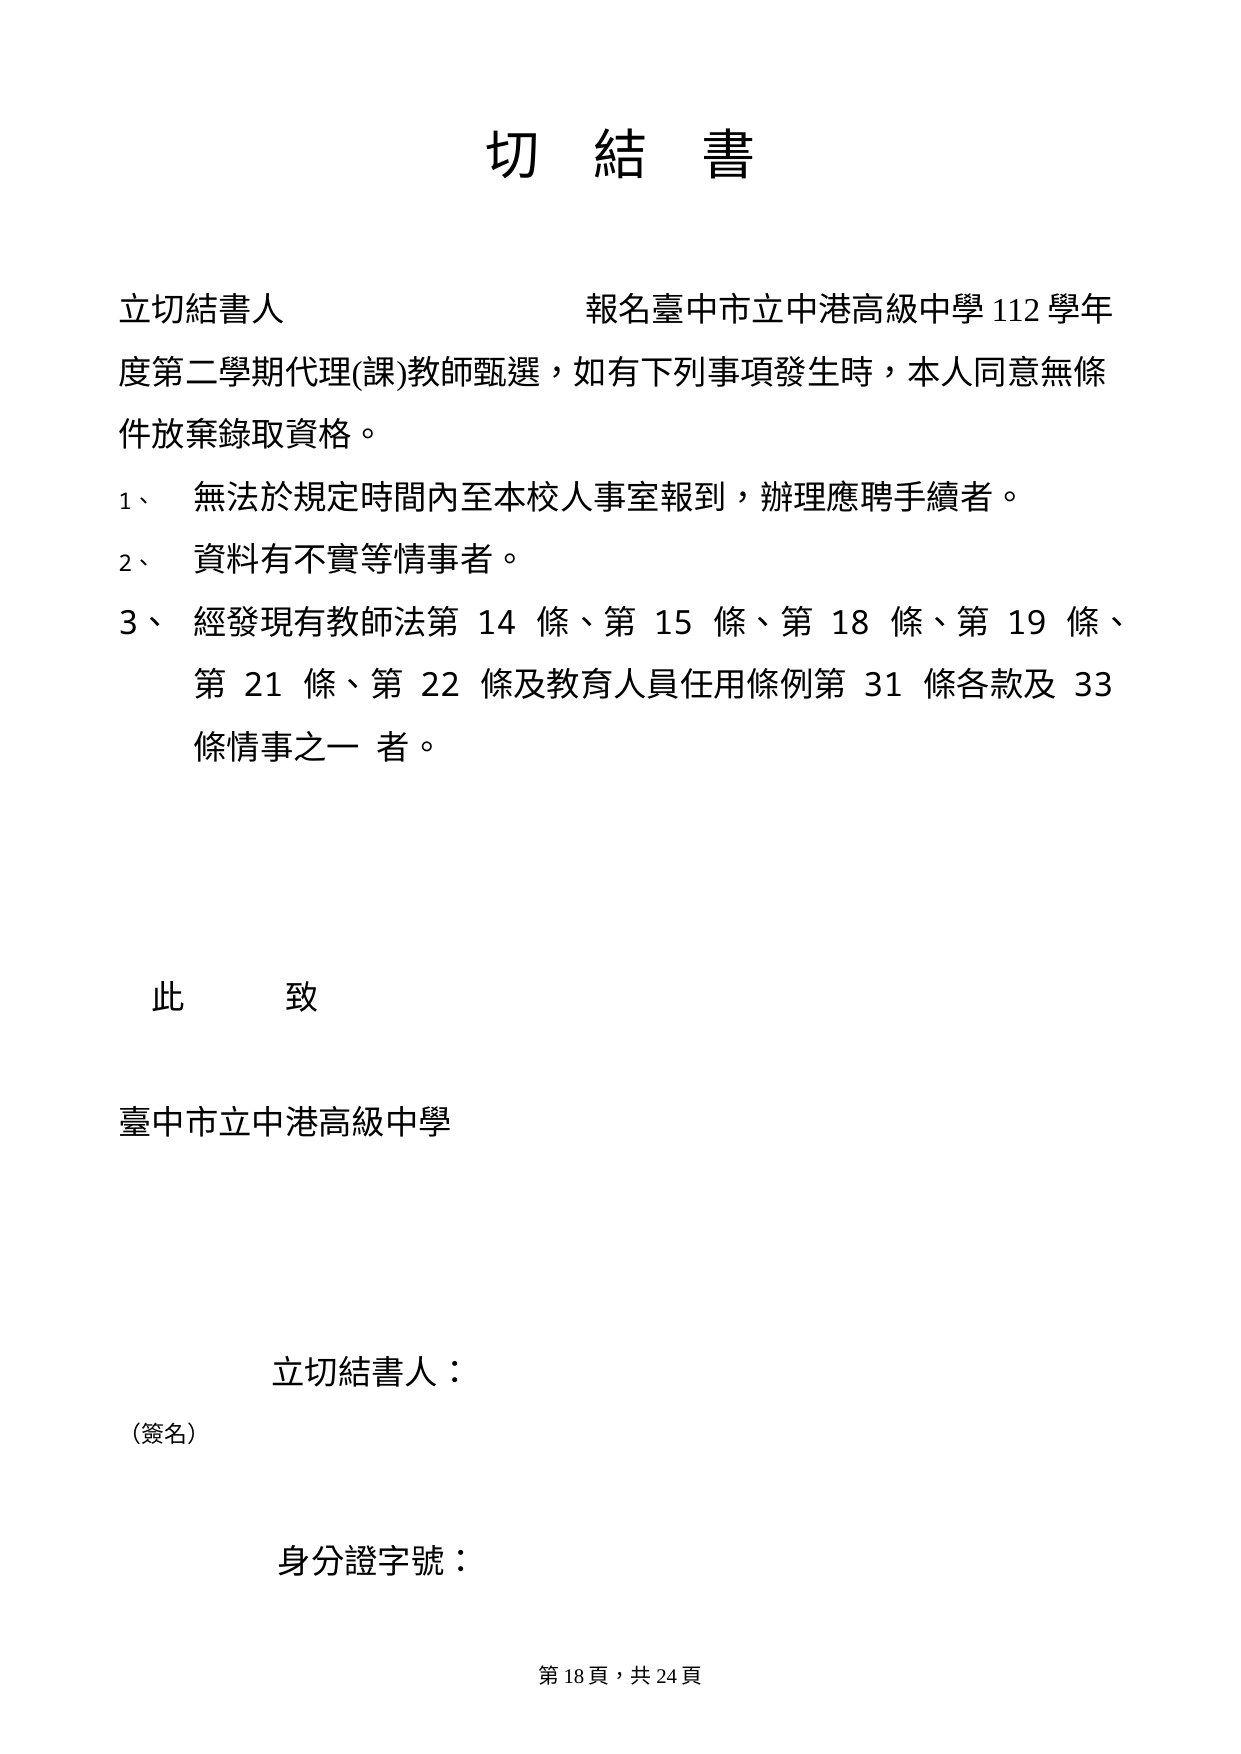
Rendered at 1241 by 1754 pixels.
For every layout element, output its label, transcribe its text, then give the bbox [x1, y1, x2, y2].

text 此 致 [118, 953, 1122, 1016]
text 立切結書人 報名臺中市立中港高級中學112學年度第二學期代理(課)教師甄選，如有下列事項發生時，本人同意無條件放棄錄取資格。 [118, 266, 1122, 453]
text 臺中市立中港高級中學 [118, 1078, 1122, 1141]
list 無法於規定時間內至本校人事室報到，辦理應聘手續者。 [118, 453, 1122, 516]
list 資料有不實等情事者。 [118, 516, 1122, 578]
text 切 結 書 [118, 78, 1122, 203]
text 身分證字號： [118, 1516, 1122, 1578]
text 立切結書人： （簽名） [118, 1328, 1122, 1453]
list 經發現有教師法第 14 條、第 15 條、第 18 條、第 19 條、第 21 條、第 22 條及教育人員任用條例第 31 條各款及 33 條情事之一 者。 [118, 578, 1122, 766]
